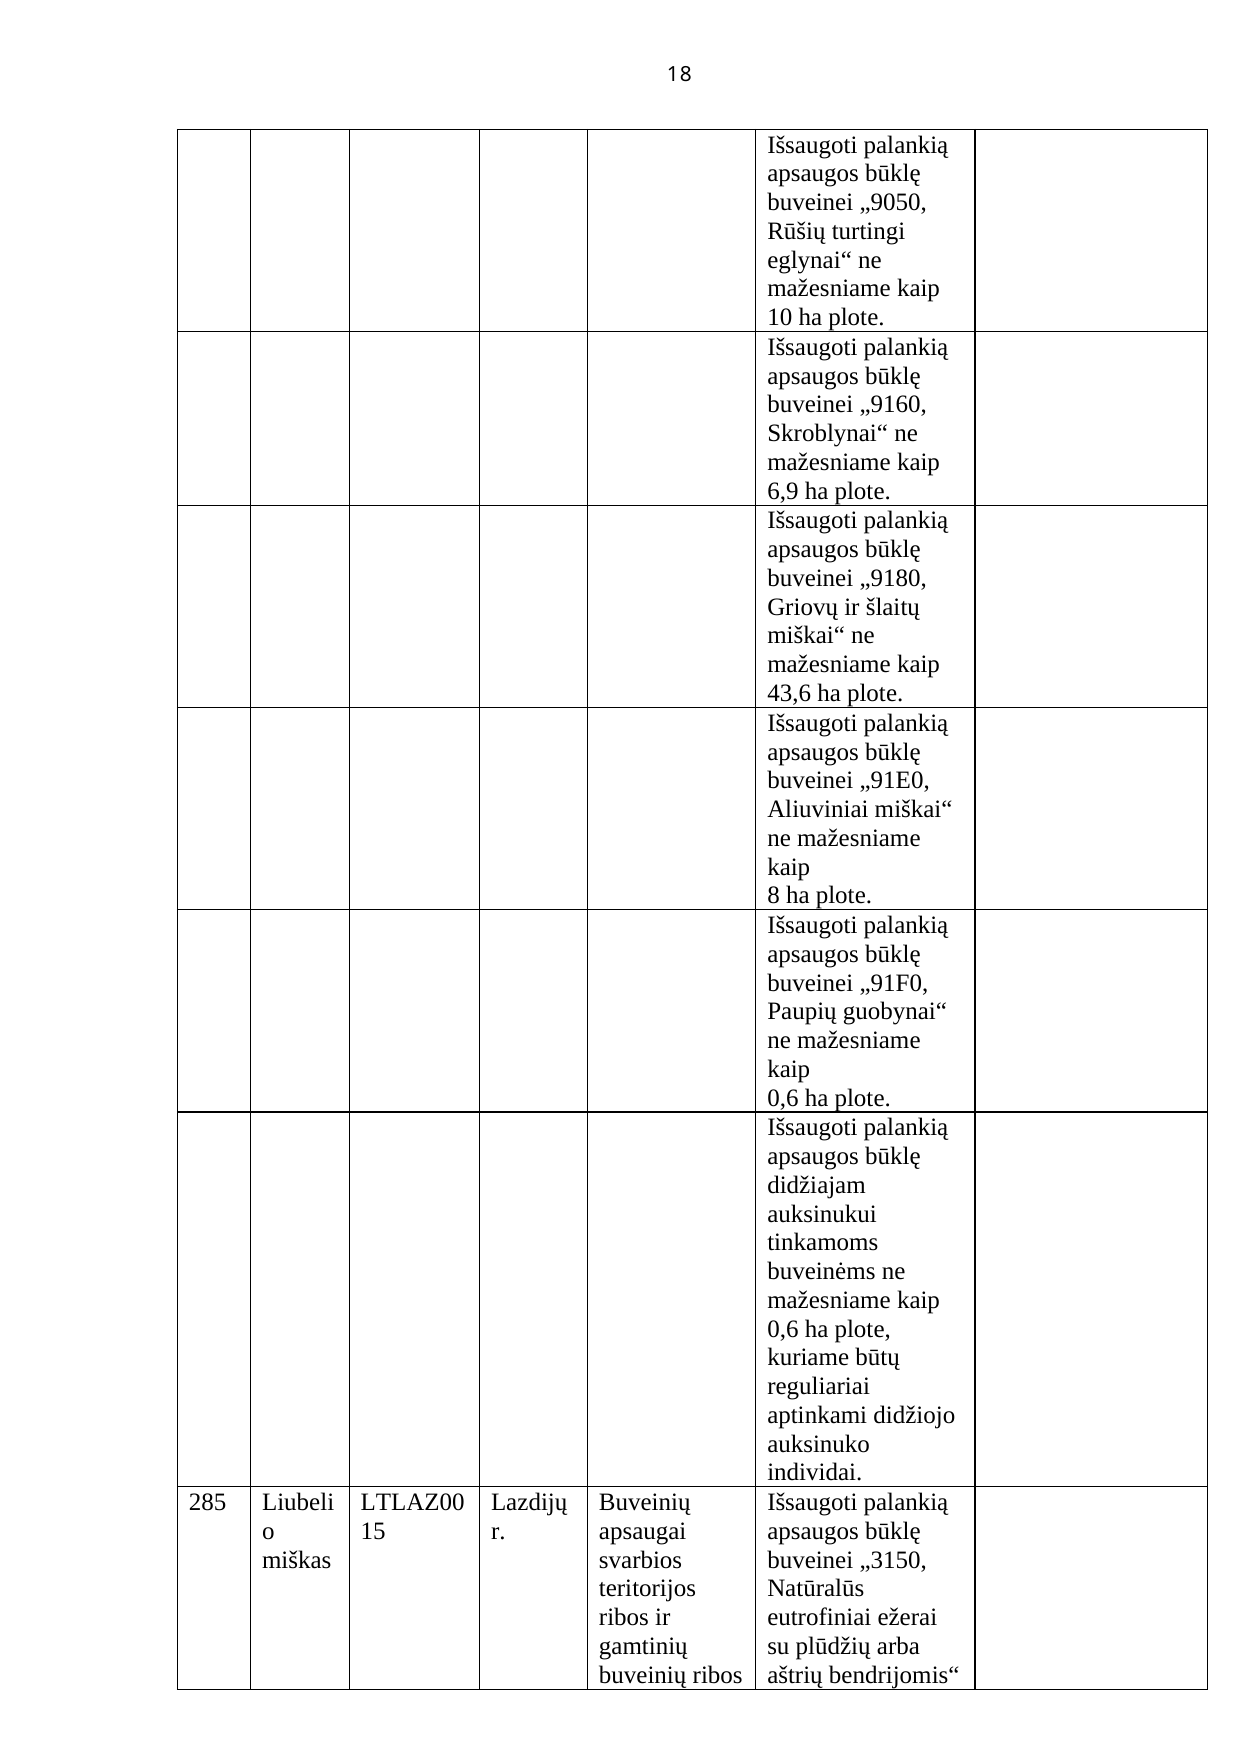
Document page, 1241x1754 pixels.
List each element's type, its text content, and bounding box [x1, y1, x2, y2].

table_cell [480, 130, 587, 331]
table_cell [251, 332, 349, 504]
table_cell [480, 332, 587, 504]
table_cell [480, 1113, 587, 1486]
table_cell [251, 708, 349, 909]
table_cell Lazdijų r. [480, 1487, 587, 1688]
table_cell [178, 708, 250, 909]
table_cell Išsaugoti palankią apsaugos būklę didžiajam auksinukui tinkamoms buveinėms ne mažesniame kaip 0,6 ha plote, kuriame būtų reguliariai aptinkami didžiojo auksinuko individai. [756, 1113, 974, 1486]
table_cell Išsaugoti palankią apsaugos būklę buveinei „9050, Rūšių turtingi eglynai“ ne mažesniame kaip 10 ha plote. [756, 130, 974, 331]
table_cell [976, 506, 1207, 707]
table_cell [480, 708, 587, 909]
table_cell [350, 910, 479, 1111]
table_cell [350, 506, 479, 707]
table_cell [588, 130, 755, 331]
table_cell [178, 332, 250, 504]
table_cell Išsaugoti palankią apsaugos būklę buveinei „3150, Natūralūs eutrofiniai ežerai su plūdžių arba aštrių bendrijomis“ [756, 1487, 974, 1688]
table_cell [588, 910, 755, 1111]
table_cell [588, 708, 755, 909]
table_cell [588, 506, 755, 707]
table_cell [976, 332, 1207, 504]
table_cell [178, 506, 250, 707]
table_cell [976, 910, 1207, 1111]
table_cell [251, 910, 349, 1111]
table_cell [350, 1113, 479, 1486]
table_cell [178, 130, 250, 331]
table_cell [976, 1113, 1207, 1486]
table_cell [480, 506, 587, 707]
table_cell LTLAZ0015 [350, 1487, 479, 1688]
table_cell [480, 910, 587, 1111]
table_cell [976, 130, 1207, 331]
table_cell [350, 130, 479, 331]
table_cell [588, 332, 755, 504]
table_cell Išsaugoti palankią apsaugos būklę buveinei „91F0, Paupių guobynai“ ne mažesniame kaip 0,6 ha plote. [756, 910, 974, 1111]
table_cell [251, 130, 349, 331]
table_cell [350, 332, 479, 504]
table_cell [350, 708, 479, 909]
table_cell 285 [178, 1487, 250, 1688]
table_cell Išsaugoti palankią apsaugos būklę buveinei „9180, Griovų ir šlaitų miškai“ ne mažesniame kaip 43,6 ha plote. [756, 506, 974, 707]
table_cell [178, 910, 250, 1111]
table_cell [588, 1113, 755, 1486]
table_cell Buveinių apsaugai svarbios teritorijos ribos ir gamtinių buveinių ribos [588, 1487, 755, 1688]
table_cell Liubelio miškas [251, 1487, 349, 1688]
table_cell [251, 506, 349, 707]
table_cell Išsaugoti palankią apsaugos būklę buveinei „9160, Skroblynai“ ne mažesniame kaip 6,9 ha plote. [756, 332, 974, 504]
table_cell [178, 1113, 250, 1486]
table_cell [976, 708, 1207, 909]
table_cell [251, 1113, 349, 1486]
table_cell [976, 1487, 1207, 1688]
table_cell Išsaugoti palankią apsaugos būklę buveinei „91E0, Aliuviniai miškai“ ne mažesniame kaip 8 ha plote. [756, 708, 974, 909]
